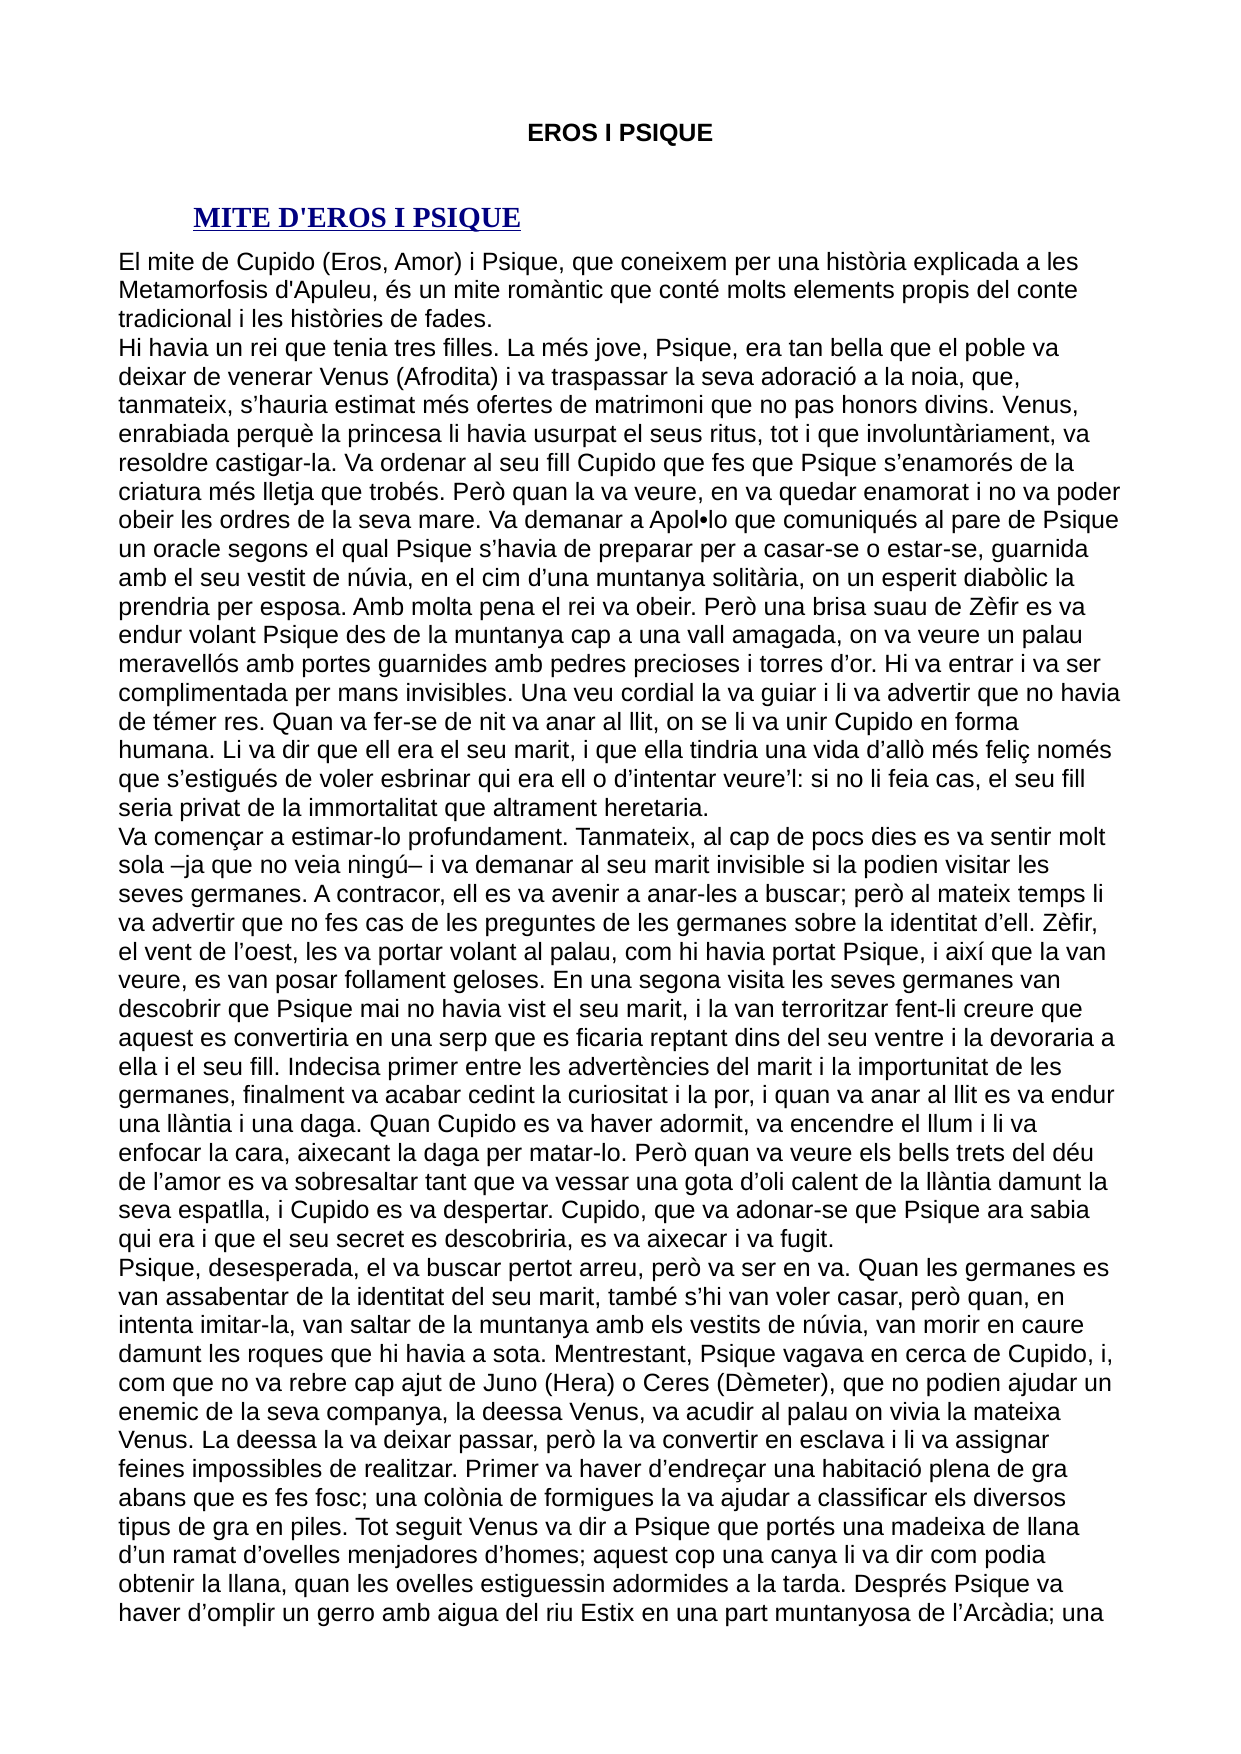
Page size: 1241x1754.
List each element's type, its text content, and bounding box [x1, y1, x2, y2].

subtitle MITE D'EROS I PSIQUE [118, 201, 1122, 234]
text EROS I PSIQUE [118, 118, 1122, 147]
text El mite de Cupido (Eros, Amor) i Psique, que coneixem per una història explicada a les Metamorfosis d'Apuleu, és un mite romàntic que conté molts elements propis del conte tradicional i les històries de fades. Hi havia un rei que tenia tres filles. La més jove, Psique, era tan bella que el poble va deixar de venerar Venus (Afrodita) i va traspassar la seva adoració a la noia, que, tanmateix, s’hauria estimat més ofertes de matrimoni que no pas honors divins. Venus, enrabiada perquè la princesa li havia usurpat el seus ritus, tot i que involuntàriament, va resoldre castigar-la. Va ordenar al seu fill Cupido que fes que Psique s’enamorés de la criatura més lletja que trobés. Però quan la va veure, en va quedar enamorat i no va poder obeir les ordres de la seva mare. Va demanar a Apol•lo que comuniqués al pare de Psique un oracle segons el qual Psique s’havia de preparar per a casar-se o estar-se, guarnida amb el seu vestit de núvia, en el cim d’una muntanya solitària, on un esperit diabòlic la prendria per esposa. Amb molta pena el rei va obeir. Però una brisa suau de Zèfir es va endur volant Psique des de la muntanya cap a una vall amagada, on va veure un palau meravellós amb portes guarnides amb pedres precioses i torres d’or. Hi va entrar i va ser complimentada per mans invisibles. Una veu cordial la va guiar i li va advertir que no havia de témer res. Quan va fer-se de nit va anar al llit, on se li va unir Cupido en forma humana. Li va dir que ell era el seu marit, i que ella tindria una vida d’allò més feliç només que s’estigués de voler esbrinar qui era ell o d’intentar veure’l: si no li feia cas, el seu fill seria privat de la immortalitat que altrament heretaria. Va començar a estimar-lo profundament. Tanmateix, al cap de pocs dies es va sentir molt sola –ja que no veia ningú– i va demanar al seu marit invisible si la podien visitar les seves germanes. A contracor, ell es va avenir a anar-les a buscar; però al mateix temps li va advertir que no fes cas de les preguntes de les germanes sobre la identitat d’ell. Zèfir, el vent de l’oest, les va portar volant al palau, com hi havia portat Psique, i així que la van veure, es van posar follament geloses. En una segona visita les seves germanes van descobrir que Psique mai no havia vist el seu marit, i la van terroritzar fent-li creure que aquest es convertiria en una serp que es ficaria reptant dins del seu ventre i la devoraria a ella i el seu fill. Indecisa primer entre les advertències del marit i la importunitat de les germanes, finalment va acabar cedint la curiositat i la por, i quan va anar al llit es va endur una llàntia i una daga. Quan Cupido es va haver adormit, va encendre el llum i li va enfocar la cara, aixecant la daga per matar-lo. Però quan va veure els bells trets del déu de l’amor es va sobresaltar tant que va vessar una gota d’oli calent de la llàntia damunt la seva espatlla, i Cupido es va despertar. Cupido, que va adonar-se que Psique ara sabia qui era i que el seu secret es descobriria, es va aixecar i va fugit. Psique, desesperada, el va buscar pertot arreu, però va ser en va. Quan les germanes es van assabentar de la identitat del seu marit, també s’hi van voler casar, però quan, en intenta imitar-la, van saltar de la muntanya amb els vestits de núvia, van morir en caure damunt les roques que hi havia a sota. Mentrestant, Psique vagava en cerca de Cupido, i, com que no va rebre cap ajut de Juno (Hera) o Ceres (Dèmeter), que no podien ajudar un enemic de la seva companya, la deessa Venus, va acudir al palau on vivia la mateixa Venus. La deessa la va deixar passar, però la va convertir en esclava i li va assignar feines impossibles de realitzar. Primer va haver d’endreçar una habitació plena de gra abans que es fes fosc; una colònia de formigues la va ajudar a classificar els diversos tipus de gra en piles. Tot seguit Venus va dir a Psique que portés una madeixa de llana d’un ramat d’ovelles menjadores d’homes; aquest cop una canya li va dir com podia obtenir la llana, quan les ovelles estiguessin adormides a la tarda. Després Psique va haver d’omplir un gerro amb aigua del riu Estix en una part muntanyosa de l’Arcàdia; una [118, 247, 1122, 1627]
